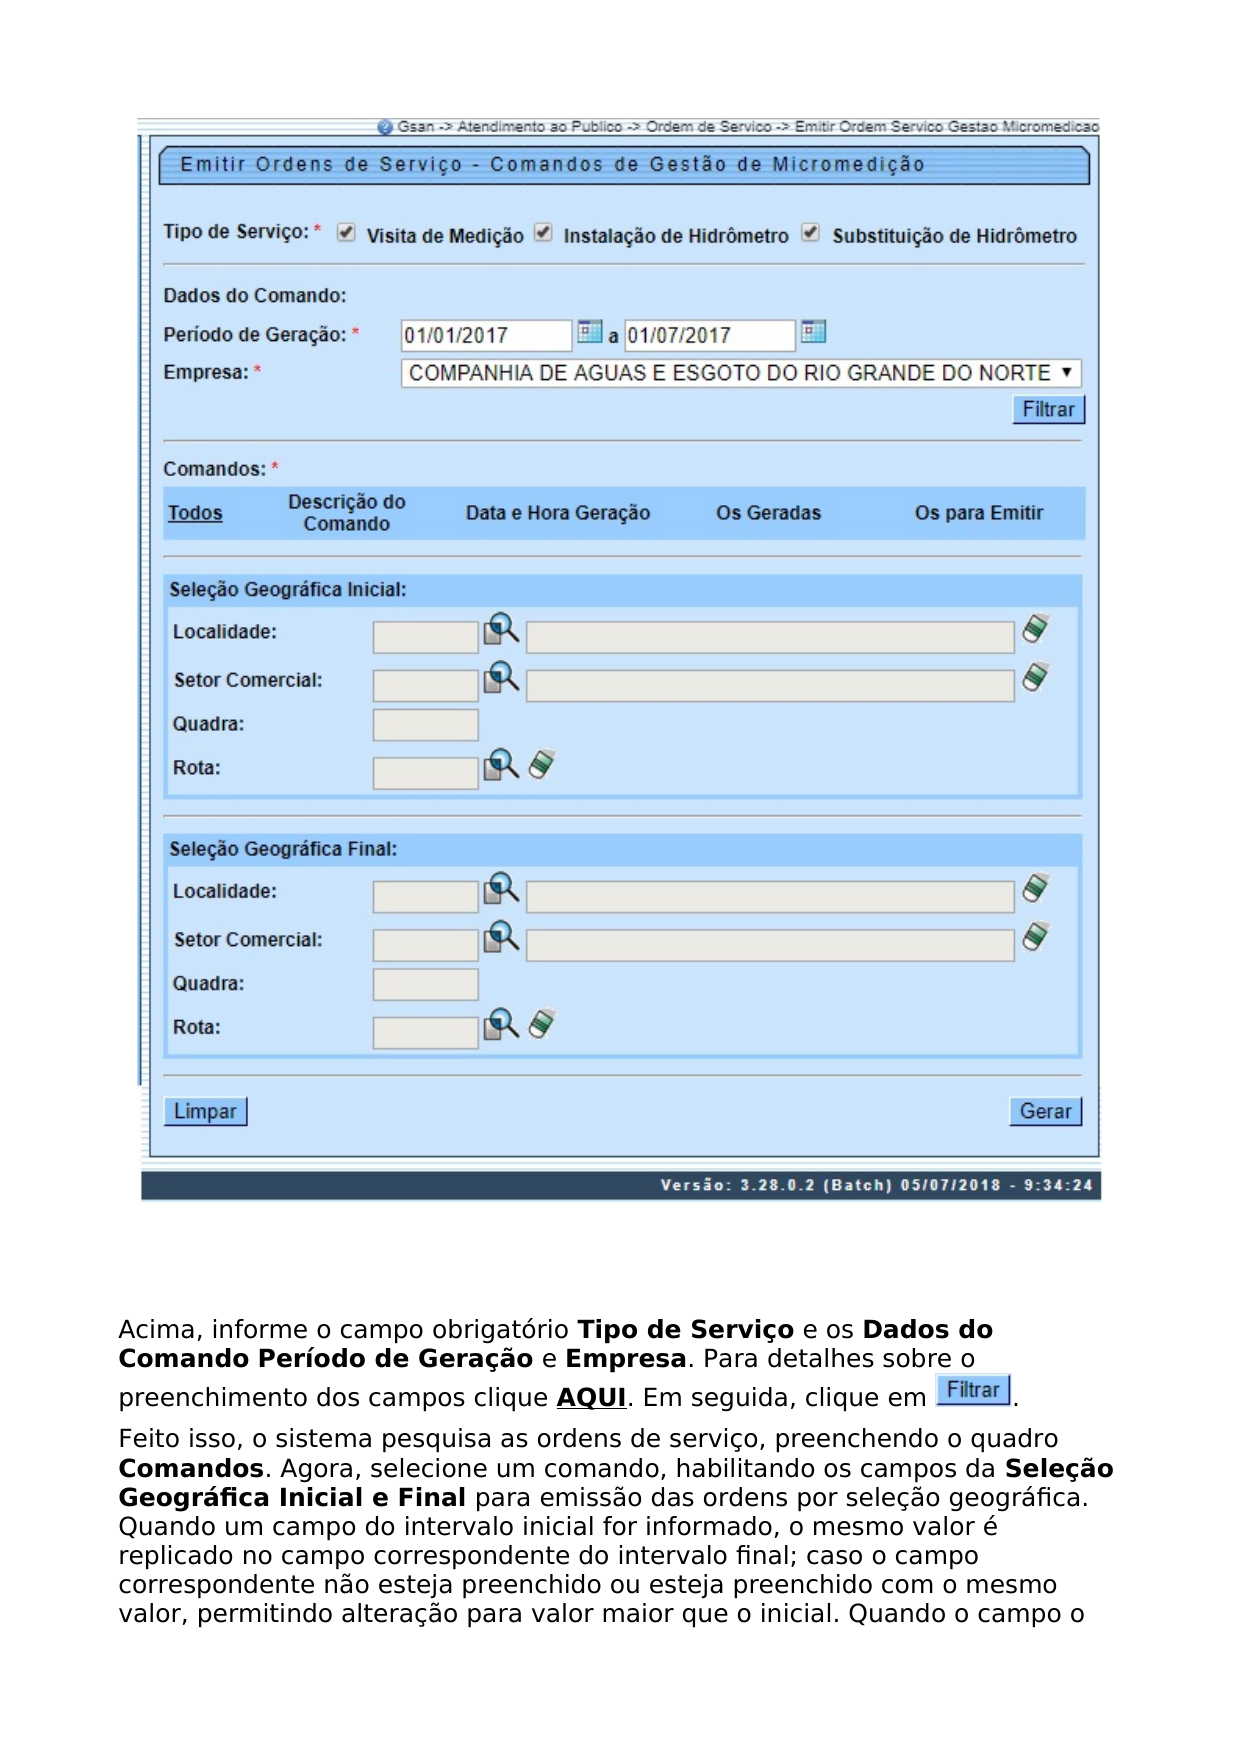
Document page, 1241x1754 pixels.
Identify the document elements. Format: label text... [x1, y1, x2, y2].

picture [137, 118, 1103, 1203]
picture [935, 1373, 1012, 1407]
text Acima, informe o campo obrigatório Tipo de Serviço e os Dados do Comando Período de Geração e Empresa. Para detalhes sobre o preenchimento dos campos clique AQUI. Em seguida, clique em . [118, 1315, 1122, 1412]
text Feito isso, o sistema pesquisa as ordens de serviço, preenchendo o quadro Comandos. Agora, selecione um comando, habilitando os campos da Seleção Geográfica Inicial e Final para emissão das ordens por seleção geográfica. Quando um campo do intervalo inicial for informado, o mesmo valor é replicado no campo correspondente do intervalo final; caso o campo correspondente não esteja preenchido ou esteja preenchido com o mesmo valor, permitindo alteração para valor maior que o inicial. Quando o campo o [118, 1424, 1122, 1629]
